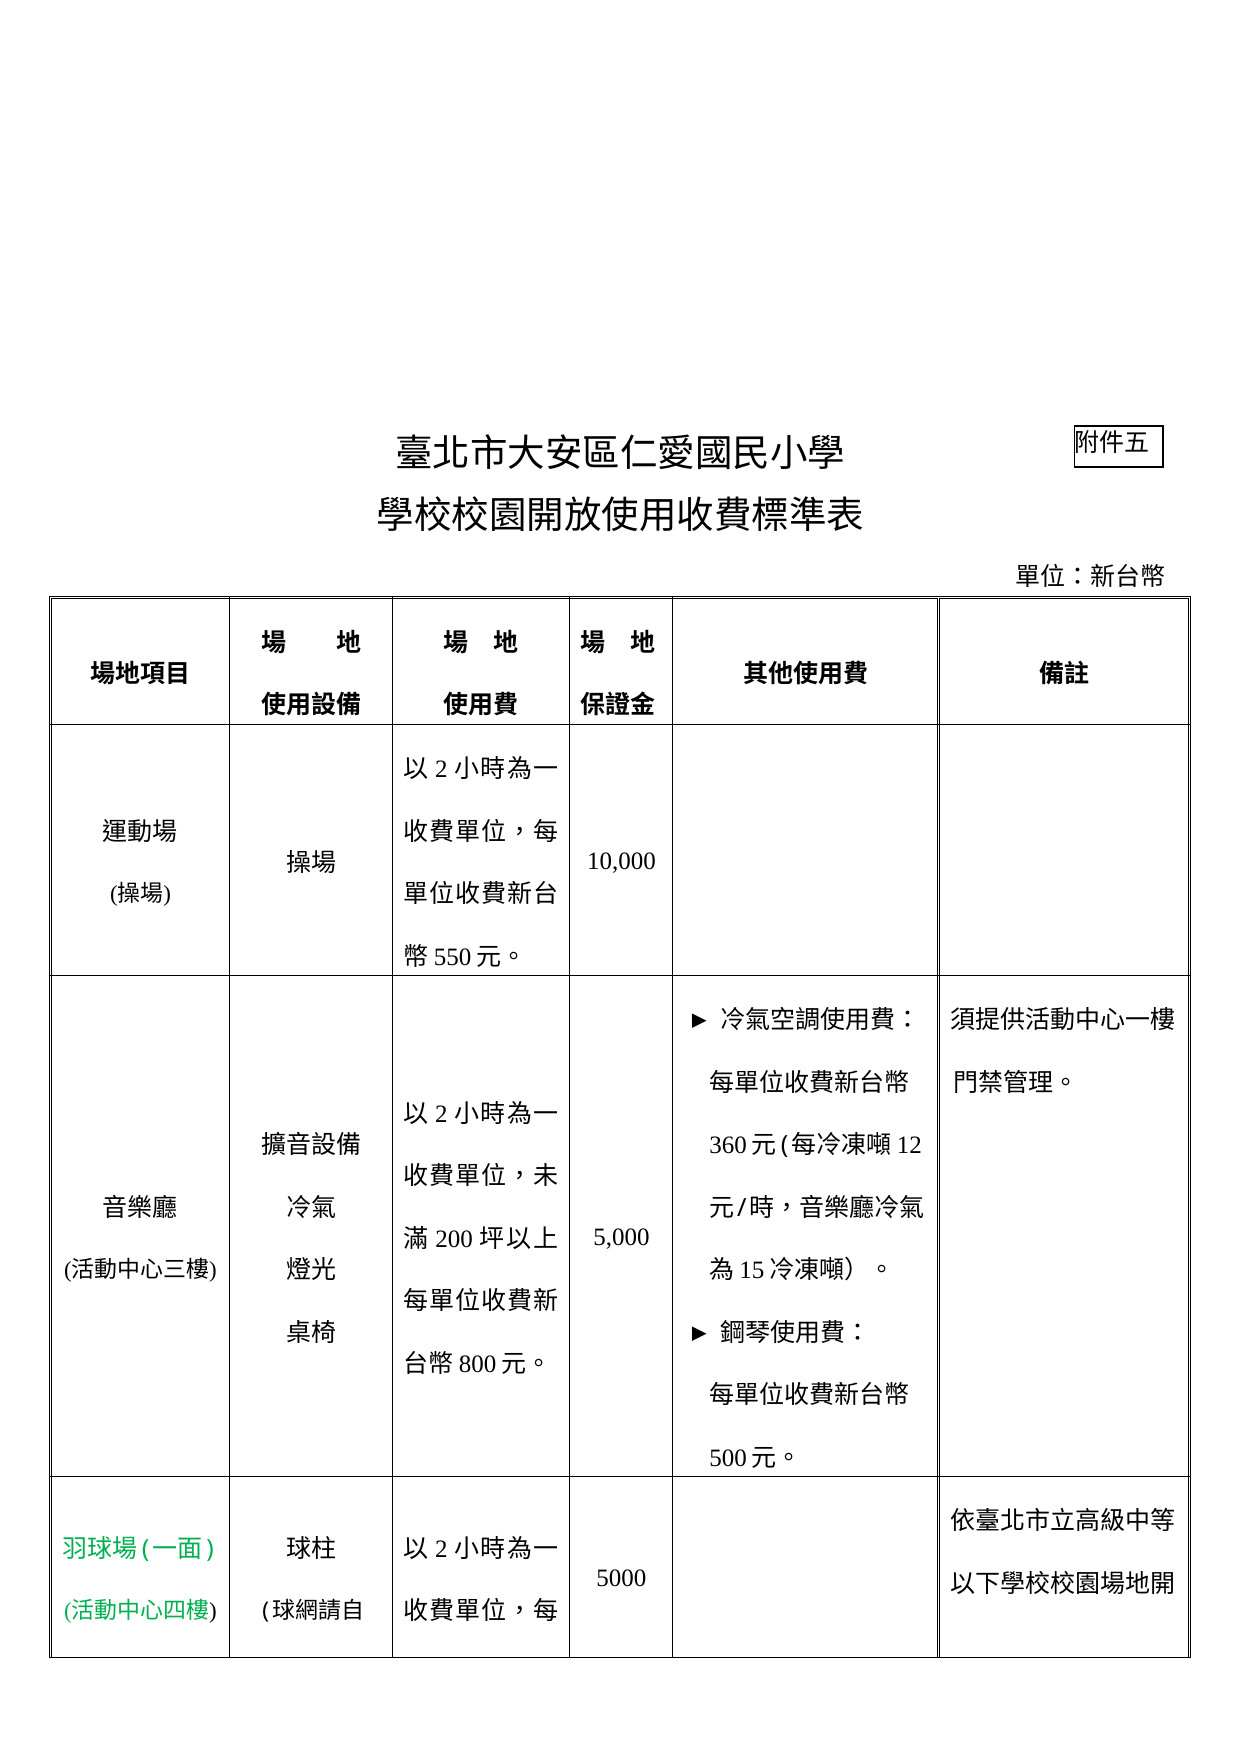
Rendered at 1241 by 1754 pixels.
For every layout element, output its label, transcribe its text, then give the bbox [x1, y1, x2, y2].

text 臺北市大安區仁愛國民小學 [75, 408, 1165, 471]
table_header 備註 [940, 599, 1188, 724]
table_cell [673, 1477, 937, 1657]
table_cell 運動場 (操場) [52, 725, 229, 975]
table_header 場地項目 [52, 599, 229, 724]
table_header 場 地 使用費 [393, 599, 569, 724]
table_cell 擴音設備 冷氣 燈光 桌椅 [230, 976, 392, 1476]
table_cell 音樂廳 (活動中心三樓) [52, 976, 229, 1476]
table_cell 10,000 [570, 725, 672, 975]
table_header 場 地 保證金 [570, 599, 672, 724]
table_cell 以2小時為一收費單位，每 [393, 1477, 569, 1657]
table_cell 操場 [230, 725, 392, 975]
table_cell 羽球場(一面) (活動中心四樓) [52, 1477, 229, 1657]
table_header 其他使用費 [673, 599, 937, 724]
table_header 場 地 使用設備 [230, 599, 392, 724]
table_cell ▶ 冷氣空調使用費： 每單位收費新台幣360元(每冷凍噸12元/時，音樂廳冷氣為15冷凍噸）。 ▶ 鋼琴使用費： 每單位收費新台幣500元。 [673, 976, 937, 1476]
table_cell 5,000 [570, 976, 672, 1476]
table_cell [940, 725, 1188, 975]
table_cell 以2小時為一收費單位，未滿200坪以上每單位收費新台幣800元。 [393, 976, 569, 1476]
table_cell 依臺北市立高級中等以下學校校園場地開 [940, 1477, 1188, 1657]
table_cell 球柱 (球網請自 [230, 1477, 392, 1657]
table_cell [673, 725, 937, 975]
text 學校校園開放使用收費標準表 [75, 471, 1165, 533]
table_cell 5000 [570, 1477, 672, 1657]
table_cell 以2小時為一收費單位，每單位收費新台幣550元。 [393, 725, 569, 975]
table_cell 須提供活動中心一樓門禁管理。 [940, 976, 1188, 1476]
text 單位：新台幣 [75, 533, 1165, 596]
